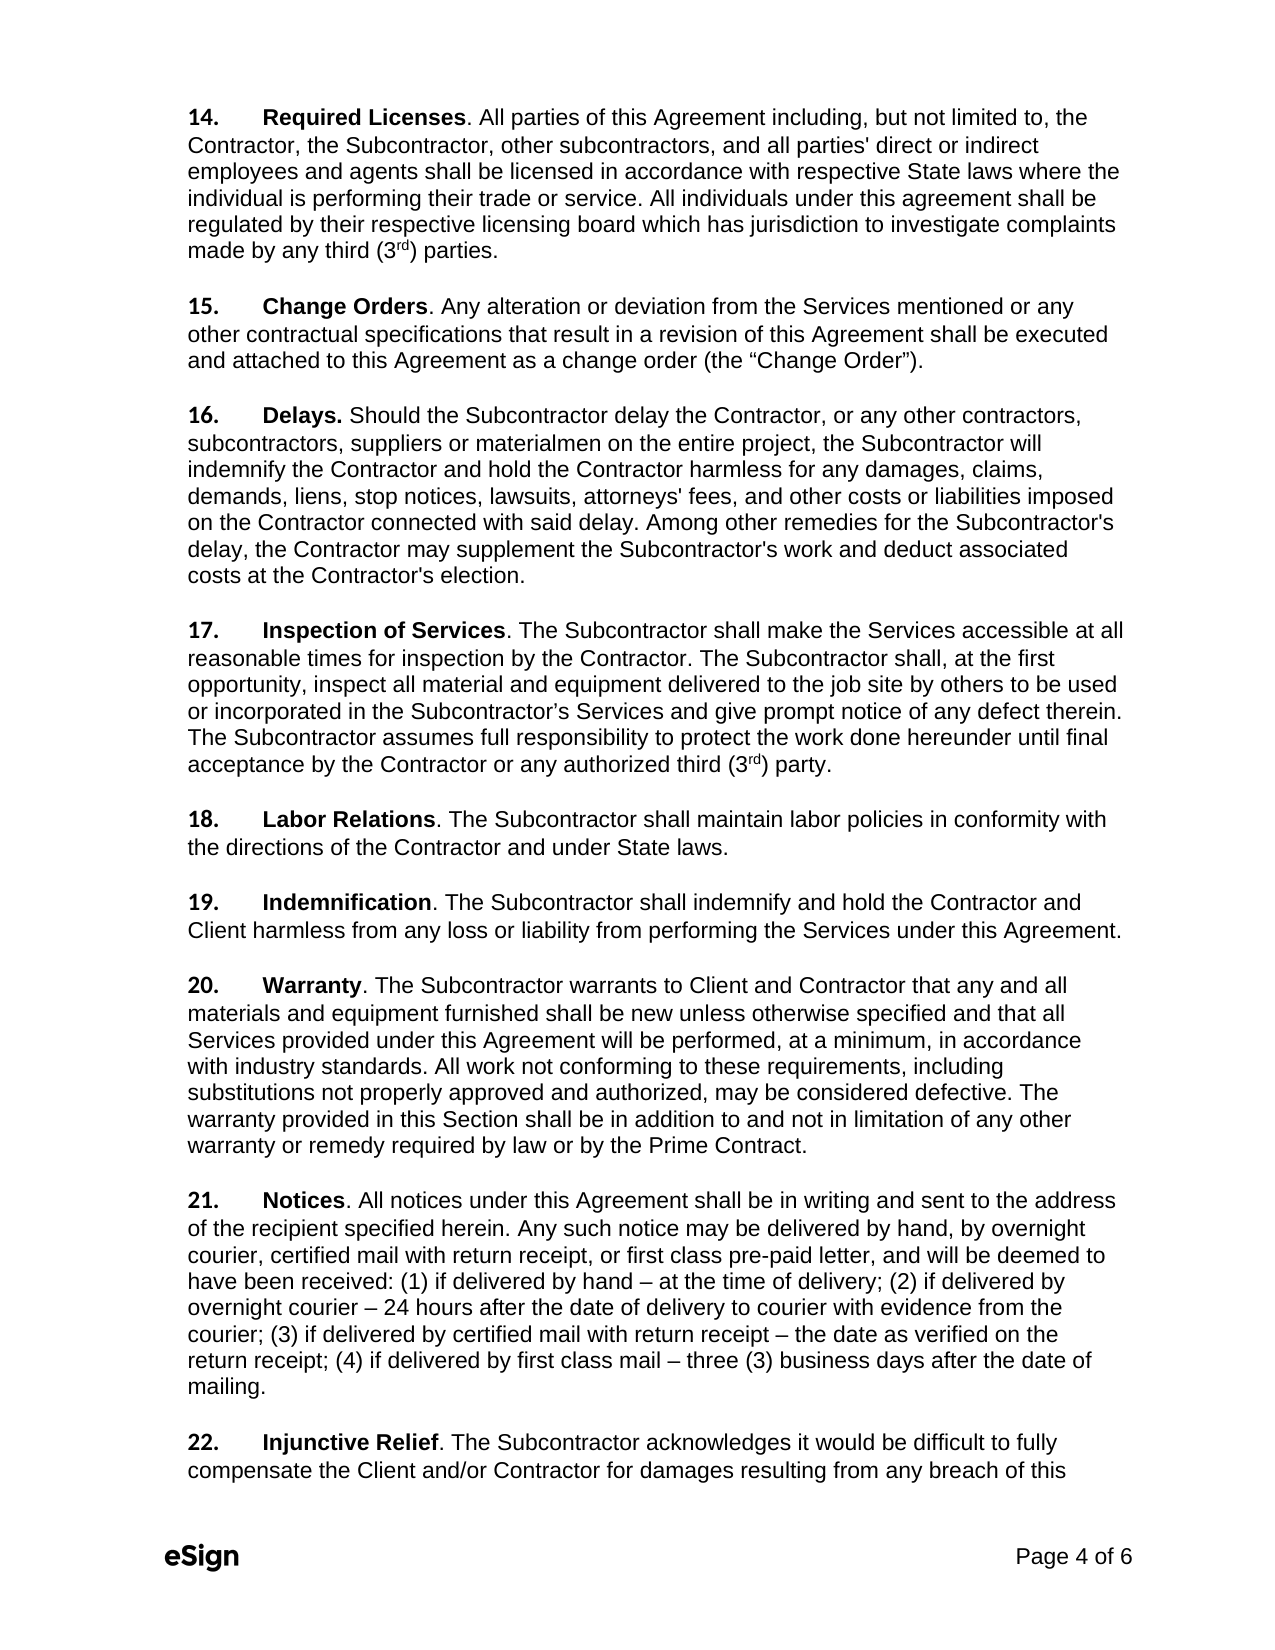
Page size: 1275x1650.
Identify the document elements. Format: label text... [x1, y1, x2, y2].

list Warranty. The Subcontractor warrants to Client and Contractor that any and all materials and equipment furnished shall be new unless otherwise specified and that all Services provided under this Agreement will be performed, at a minimum, in accordance with industry standards. All work not conforming to these requirements, including substitutions not properly approved and authorized, may be considered defective. The warranty provided in this Section shall be in addition to and not in limitation of any other warranty or remedy required by law or by the Prime Contract. [187, 970, 1125, 1158]
list Inspection of Services. The Subcontractor shall make the Services accessible at all reasonable times for inspection by the Contractor. The Subcontractor shall, at the first opportunity, inspect all material and equipment delivered to the job site by others to be used or incorporated in the Subcontractor’s Services and give prompt notice of any defect therein. The Subcontractor assumes full responsibility to protect the work done hereunder until final acceptance by the Contractor or any authorized third (3rd) party. [187, 614, 1125, 777]
list Labor Relations. The Subcontractor shall maintain labor policies in conformity with the directions of the Contractor and under State laws. [187, 803, 1125, 860]
list Required Licenses. All parties of this Agreement including, but not limited to, the Contractor, the Subcontractor, other subcontractors, and all parties' direct or indirect employees and agents shall be licensed in accordance with respective State laws where the individual is performing their trade or service. All individuals under this agreement shall be regulated by their respective licensing board which has jurisdiction to investigate complaints made by any third (3rd) parties. [187, 101, 1125, 264]
list Injunctive Relief. The Subcontractor acknowledges it would be difficult to fully compensate the Client and/or Contractor for damages resulting from any breach of this [187, 1426, 1125, 1483]
list Notices. All notices under this Agreement shall be in writing and sent to the address of the recipient specified herein. Any such notice may be delivered by hand, by overnight courier, certified mail with return receipt, or first class pre-paid letter, and will be deemed to have been received: (1) if delivered by hand – at the time of delivery; (2) if delivered by overnight courier – 24 hours after the date of delivery to courier with evidence from the courier; (3) if delivered by certified mail with return receipt – the date as verified on the return receipt; (4) if delivered by first class mail – three (3) business days after the date of mailing. [187, 1185, 1125, 1400]
list Indemnification. The Subcontractor shall indemnify and hold the Contractor and Client harmless from any loss or liability from performing the Services under this Agreement. [187, 886, 1125, 943]
list Change Orders. Any alteration or deviation from the Services mentioned or any other contractual specifications that result in a revision of this Agreement shall be executed and attached to this Agreement as a change order (the “Change Order”). [187, 290, 1125, 373]
list Delays. Should the Subcontractor delay the Contractor, or any other contractors, subcontractors, suppliers or materialmen on the entire project, the Subcontractor will indemnify the Contractor and hold the Contractor harmless for any damages, claims, demands, liens, stop notices, lawsuits, attorneys' fees, and other costs or liabilities imposed on the Contractor connected with said delay. Among other remedies for the Subcontractor's delay, the Contractor may supplement the Subcontractor's work and deduct associated costs at the Contractor's election. [187, 399, 1125, 588]
